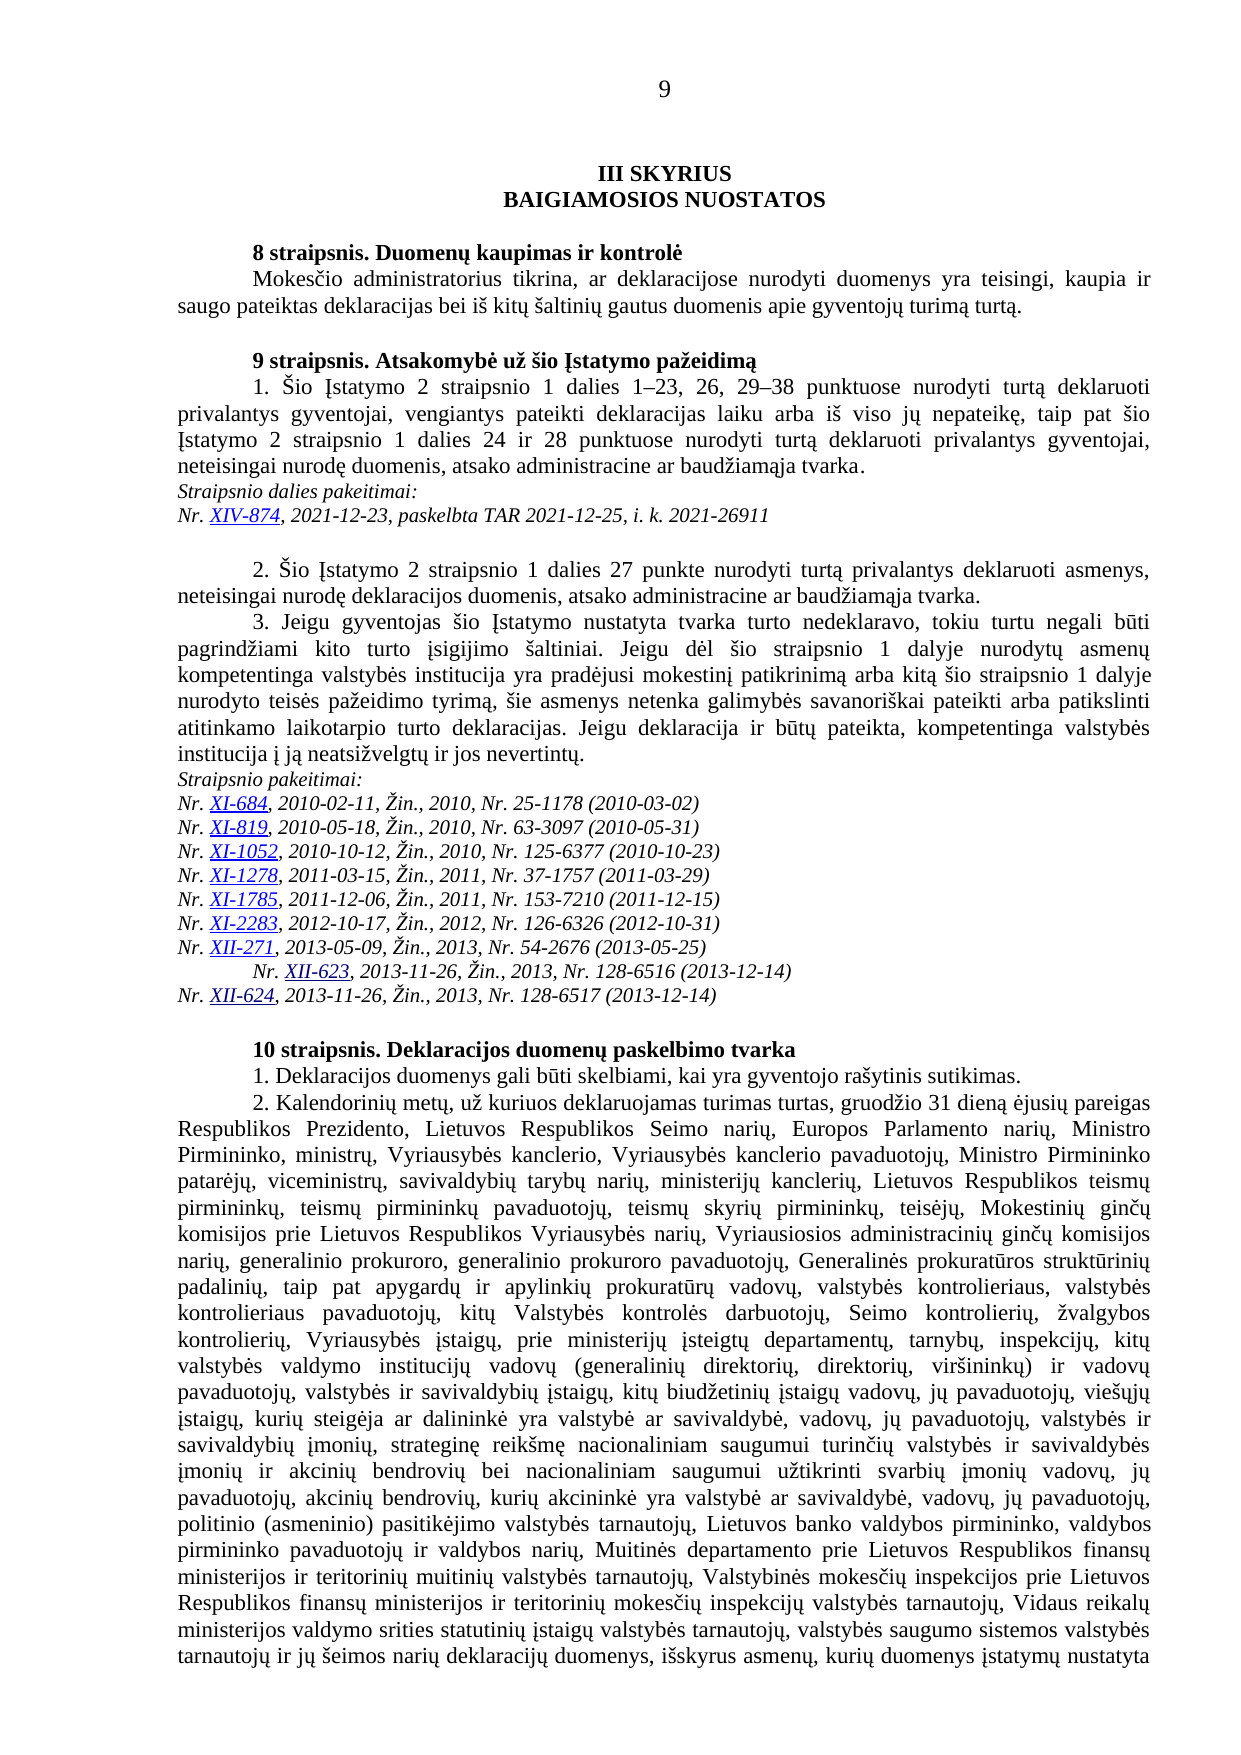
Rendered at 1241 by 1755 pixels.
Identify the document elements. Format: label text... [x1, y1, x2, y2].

text Nr. XII-271, 2013-05-09, Žin., 2013, Nr. 54-2676 (2013-05-25) [177, 935, 1152, 959]
text 10 straipsnis. Deklaracijos duomenų paskelbimo tvarka [177, 1036, 1152, 1062]
text Nr. XI-684, 2010-02-11, Žin., 2010, Nr. 25-1178 (2010-03-02) [177, 791, 1152, 814]
text Straipsnio dalies pakeitimai: [177, 479, 1152, 503]
text Nr. XIV-874, 2021-12-23, paskelbta TAR 2021-12-25, i. k. 2021-26911 [177, 503, 1152, 527]
text 3. Jeigu gyventojas šio Įstatymo nustatyta tvarka turto nedeklaravo, tokiu turtu negali būti pagrindžiami kito turto įsigijimo šaltiniai. Jeigu dėl šio straipsnio 1 dalyje nurodytų asmenų kompetentinga valstybės institucija yra pradėjusi mokestinį patikrinimą arba kitą šio straipsnio 1 dalyje nurodyto teisės pažeidimo tyrimą, šie asmenys netenka galimybės savanoriškai pateikti arba patikslinti atitinkamo laikotarpio turto deklaracijas. Jeigu deklaracija ir būtų pateikta, kompetentinga valstybės institucija į ją neatsižvelgtų ir jos nevertintų. [177, 608, 1152, 766]
text BAIGIAMOSIOS NUOSTATOS [177, 186, 1152, 213]
text 1. Deklaracijos duomenys gali būti skelbiami, kai yra gyventojo rašytinis sutikimas. [177, 1062, 1152, 1088]
text 2. Kalendorinių metų, už kuriuos deklaruojamas turimas turtas, gruodžio 31 dieną ėjusių pareigas Respublikos Prezidento, Lietuvos Respublikos Seimo narių, Europos Parlamento narių, Ministro Pirmininko, ministrų, Vyriausybės kanclerio, Vyriausybės kanclerio pavaduotojų, Ministro Pirmininko patarėjų, viceministrų, savivaldybių tarybų narių, ministerijų kanclerių, Lietuvos Respublikos teismų pirmininkų, teismų pirmininkų pavaduotojų, teismų skyrių pirmininkų, teisėjų, Mokestinių ginčų komisijos prie Lietuvos Respublikos Vyriausybės narių, Vyriausiosios administracinių ginčų komisijos narių, generalinio prokuroro, generalinio prokuroro pavaduotojų, Generalinės prokuratūros struktūrinių padalinių, taip pat apygardų ir apylinkių prokuratūrų vadovų, valstybės kontrolieriaus, valstybės kontrolieriaus pavaduotojų, kitų Valstybės kontrolės darbuotojų, Seimo kontrolierių, žvalgybos kontrolierių, Vyriausybės įstaigų, prie ministerijų įsteigtų departamentų, tarnybų, inspekcijų, kitų valstybės valdymo institucijų vadovų (generalinių direktorių, direktorių, viršininkų) ir vadovų pavaduotojų, valstybės ir savivaldybių įstaigų, kitų biudžetinių įstaigų vadovų, jų pavaduotojų, viešųjų įstaigų, kurių steigėja ar dalininkė yra valstybė ar savivaldybė, vadovų, jų pavaduotojų, valstybės ir savivaldybių įmonių, strateginę reikšmę nacionaliniam saugumui turinčių valstybės ir savivaldybės įmonių ir akcinių bendrovių bei nacionaliniam saugumui užtikrinti svarbių įmonių vadovų, jų pavaduotojų, akcinių bendrovių, kurių akcininkė yra valstybė ar savivaldybė, vadovų, jų pavaduotojų, politinio (asmeninio) pasitikėjimo valstybės tarnautojų, Lietuvos banko valdybos pirmininko, valdybos pirmininko pavaduotojų ir valdybos narių, Muitinės departamento prie Lietuvos Respublikos finansų ministerijos ir teritorinių muitinių valstybės tarnautojų, Valstybinės mokesčių inspekcijos prie Lietuvos Respublikos finansų ministerijos ir teritorinių mokesčių inspekcijų valstybės tarnautojų, Vidaus reikalų ministerijos valdymo srities statutinių įstaigų valstybės tarnautojų, valstybės saugumo sistemos valstybės tarnautojų ir jų šeimos narių deklaracijų duomenys, išskyrus asmenų, kurių duomenys įstatymų nustatyta [177, 1088, 1152, 1668]
text Nr. XI-1052, 2010-10-12, Žin., 2010, Nr. 125-6377 (2010-10-23) [177, 839, 1152, 863]
text 1. Šio Įstatymo 2 straipsnio 1 dalies 1–23, 26, 29–38 punktuose nurodyti turtą deklaruoti privalantys gyventojai, vengiantys pateikti deklaracijas laiku arba iš viso jų nepateikę, taip pat šio Įstatymo 2 straipsnio 1 dalies 24 ir 28 punktuose nurodyti turtą deklaruoti privalantys gyventojai, neteisingai nurodę duomenis, atsako administracine ar baudžiamąja tvarka. [177, 373, 1152, 479]
text Mokesčio administratorius tikrina, ar deklaracijose nurodyti duomenys yra teisingi, kaupia ir saugo pateiktas deklaracijas bei iš kitų šaltinių gautus duomenis apie gyventojų turimą turtą. [177, 266, 1152, 318]
text 9 straipsnis. Atsakomybė už šio Įstatymo pažeidimą [177, 347, 1152, 373]
text Nr. XII-624, 2013-11-26, Žin., 2013, Nr. 128-6517 (2013-12-14) [177, 983, 1152, 1007]
text Straipsnio pakeitimai: [177, 766, 1152, 791]
text Nr. XI-1785, 2011-12-06, Žin., 2011, Nr. 153-7210 (2011-12-15) [177, 887, 1152, 911]
text Nr. XII-623, 2013-11-26, Žin., 2013, Nr. 128-6516 (2013-12-14) [177, 959, 1152, 983]
text Nr. XI-1278, 2011-03-15, Žin., 2011, Nr. 37-1757 (2011-03-29) [177, 863, 1152, 887]
text 2. Šio Įstatymo 2 straipsnio 1 dalies 27 punkte nurodyti turtą privalantys deklaruoti asmenys, neteisingai nurodę deklaracijos duomenis, atsako administracine ar baudžiamąja tvarka. [177, 556, 1152, 608]
text 8 straipsnis. Duomenų kaupimas ir kontrolė [177, 239, 1152, 266]
text Nr. XI-819, 2010-05-18, Žin., 2010, Nr. 63-3097 (2010-05-31) [177, 814, 1152, 839]
text Nr. XI-2283, 2012-10-17, Žin., 2012, Nr. 126-6326 (2012-10-31) [177, 911, 1152, 935]
text III SKYRIUS [177, 160, 1152, 186]
